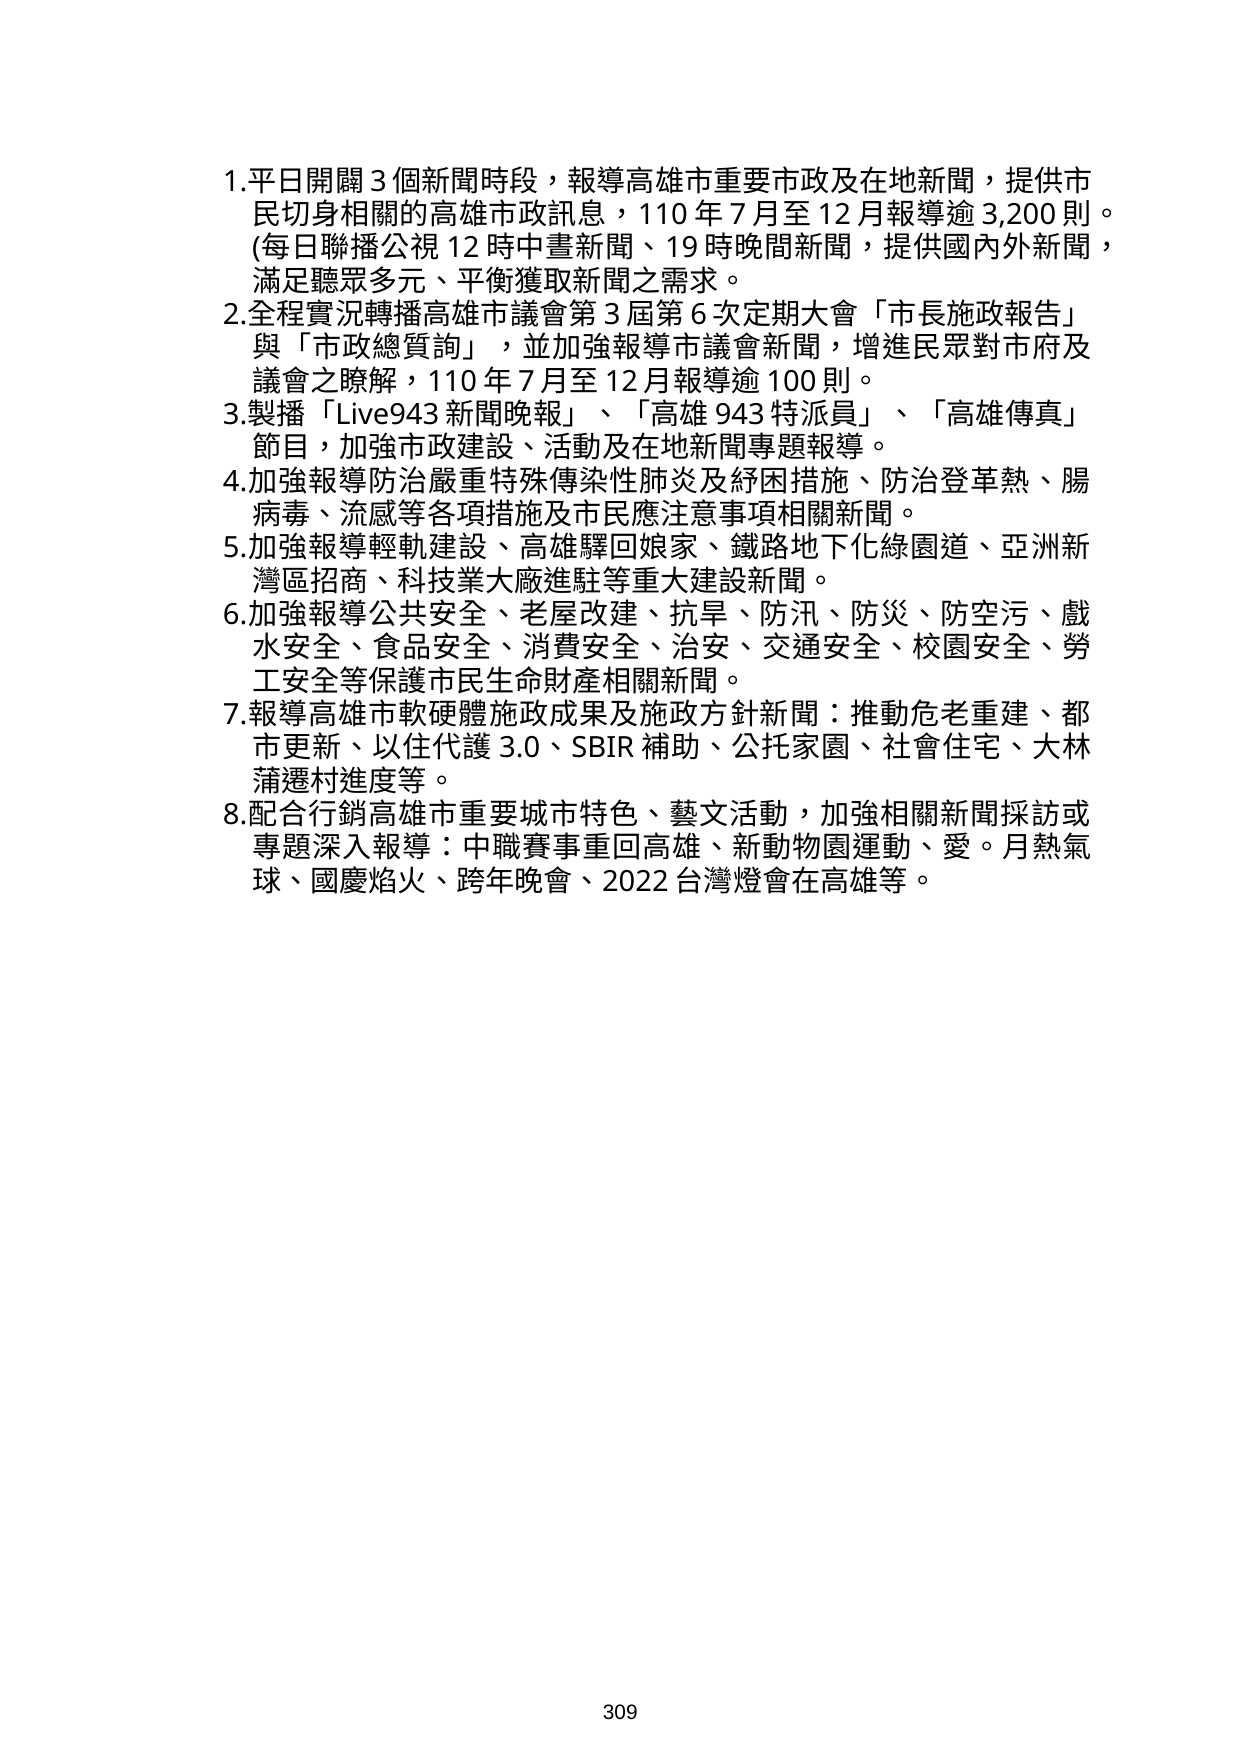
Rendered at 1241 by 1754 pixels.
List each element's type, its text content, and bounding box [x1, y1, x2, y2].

text 7.報導高雄市軟硬體施政成果及施政方針新聞：推動危老重建、都市更新、以住代護3.0、SBIR補助、公托家園、社會住宅、大林蒲遷村進度等。 [223, 698, 1092, 798]
text 5.加強報導輕軌建設、高雄驛回娘家、鐵路地下化綠園道、亞洲新灣區招商、科技業大廠進駐等重大建設新聞。 [223, 531, 1092, 598]
text 3.製播「Live943新聞晚報」、「高雄943特派員」、「高雄傳真」節目，加強市政建設、活動及在地新聞專題報導。 [223, 398, 1092, 464]
text 4.加強報導防治嚴重特殊傳染性肺炎及紓困措施、防治登革熱、腸病毒、流感等各項措施及市民應注意事項相關新聞。 [223, 464, 1092, 531]
text 1.平日開闢3個新聞時段，報導高雄市重要市政及在地新聞，提供市民切身相關的高雄市政訊息，110年7月至12月報導逾3,200則。(每日聯播公視12時中晝新聞、19時晚間新聞，提供國內外新聞，滿足聽眾多元、平衡獲取新聞之需求。 [223, 164, 1092, 298]
text 8.配合行銷高雄市重要城市特色、藝文活動，加強相關新聞採訪或專題深入報導：中職賽事重回高雄、新動物園運動、愛。月熱氣球、國慶焰火、跨年晚會、2022台灣燈會在高雄等。 [223, 798, 1092, 898]
text 6.加強報導公共安全、老屋改建、抗旱、防汛、防災、防空污、戲水安全、食品安全、消費安全、治安、交通安全、校園安全、勞工安全等保護市民生命財產相關新聞。 [223, 598, 1092, 698]
text 2.全程實況轉播高雄市議會第3屆第6次定期大會「市長施政報告」與「市政總質詢」，並加強報導市議會新聞，增進民眾對市府及議會之瞭解，110年7月至12月報導逾100則。 [223, 298, 1092, 398]
